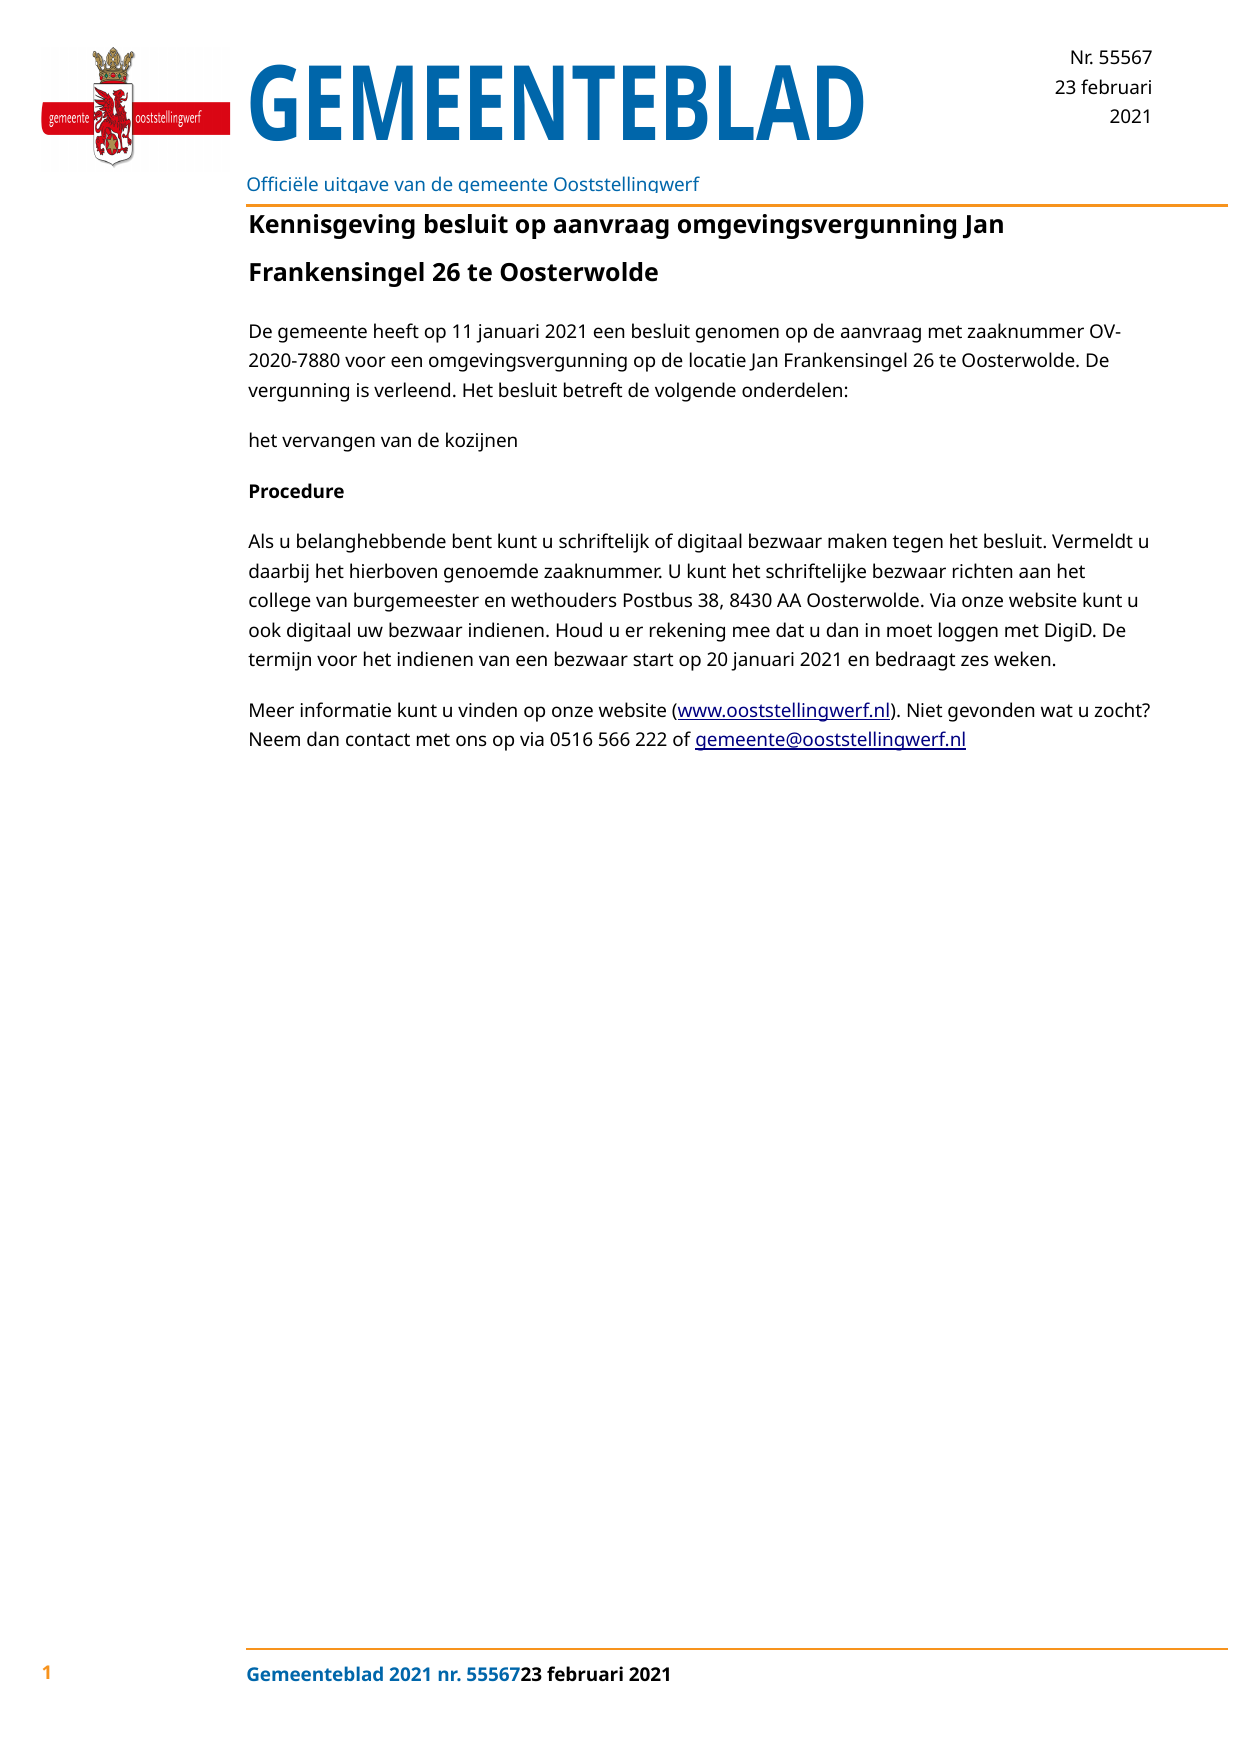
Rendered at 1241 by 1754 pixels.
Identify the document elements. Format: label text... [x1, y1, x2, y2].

text Procedure [248, 478, 1152, 504]
text Meer informatie kunt u vinden op onze website (www.ooststellingwerf.nl). Niet gevonden wat u zocht? Neem dan contact met ons op via 0516 566 222 of gemeente@ooststellingwerf.nl [248, 697, 1152, 752]
text Kennisgeving besluit op aanvraag omgevingsvergunning Jan Frankensingel 26 te Oosterwolde [248, 207, 1152, 288]
text Als u belanghebbende bent kunt u schriftelijk of digitaal bezwaar maken tegen het besluit. Vermeldt u daarbij het hierboven genoemde zaaknummer. U kunt het schriftelijke bezwaar richten aan het college van burgemeester en wethouders Postbus 38, 8430 AA Oosterwolde. Via onze website kunt u ook digitaal uw bezwaar indienen. Houd u er rekening mee dat u dan in moet loggen met DigiD. De termijn voor het indienen van een bezwaar start op 20 januari 2021 en bedraagt zes weken. [248, 528, 1152, 672]
picture [41, 47, 231, 172]
text De gemeente heeft op 11 januari 2021 een besluit genomen op de aanvraag met zaaknummer OV-2020-7880 voor een omgevingsvergunning op de locatie Jan Frankensingel 26 te Oosterwolde. De vergunning is verleend. Het besluit betreft de volgende onderdelen: [248, 318, 1152, 403]
text het vervangen van de kozijnen [248, 427, 1152, 453]
